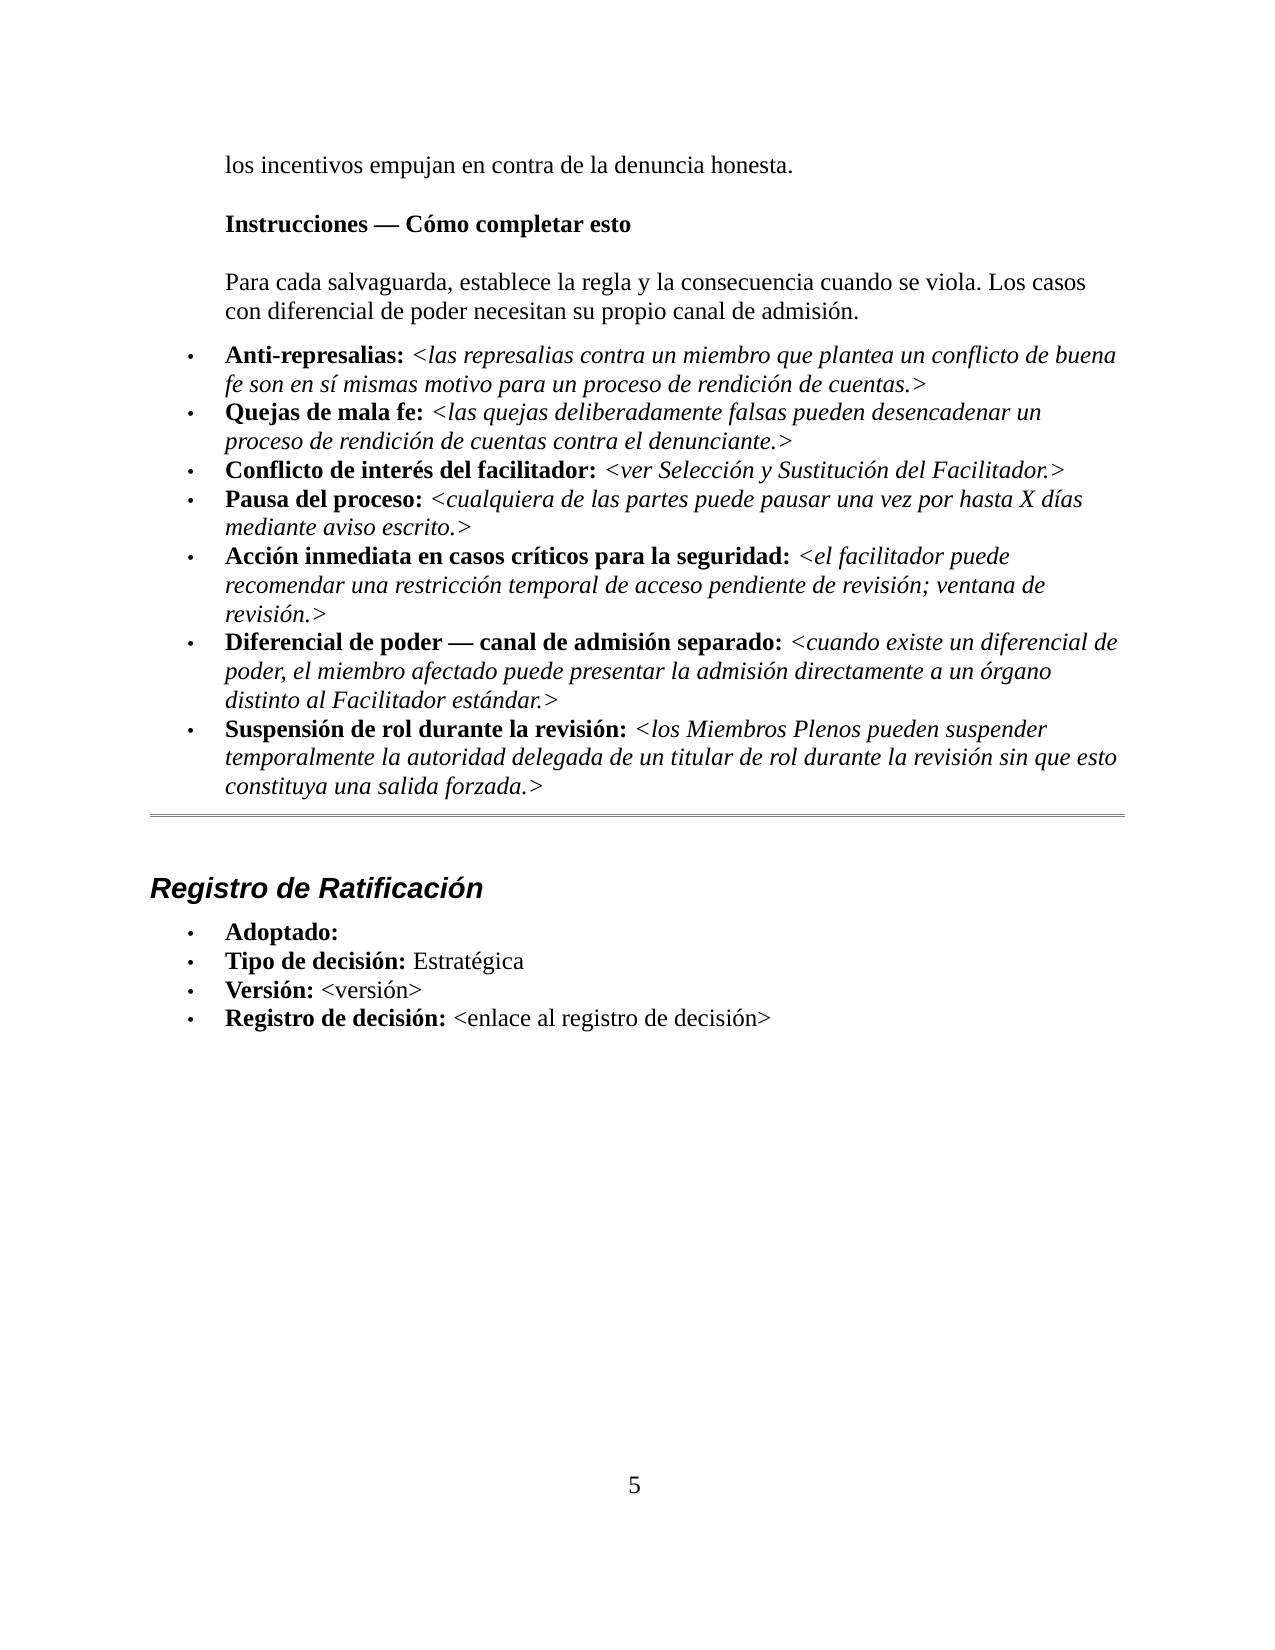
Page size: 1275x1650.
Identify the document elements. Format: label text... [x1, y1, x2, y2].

list Diferencial de poder — canal de admisión separado: <cuando existe un diferencial de poder, el miembro afectado puede presentar la admisión directamente a un órgano distinto al Facilitador estándar.> [187, 627, 1125, 714]
text los incentivos empujan en contra de la denuncia honesta. [225, 150, 1125, 179]
list Pausa del proceso: <cualquiera de las partes puede pausar una vez por hasta X días mediante aviso escrito.> [187, 484, 1125, 541]
list Adoptado: [187, 917, 1125, 946]
text Para cada salvaguarda, establece la regla y la consecuencia cuando se viola. Los casos con diferencial de poder necesitan su propio canal de admisión. [225, 267, 1125, 325]
list Tipo de decisión: Estratégica [187, 946, 1125, 975]
list Versión: <versión> [187, 975, 1125, 1003]
list Conflicto de interés del facilitador: <ver Selección y Sustitución del Facilitador.> [187, 455, 1125, 484]
text Instrucciones — Cómo completar esto [225, 209, 1125, 237]
list Suspensión de rol durante la revisión: <los Miembros Plenos pueden suspender temporalmente la autoridad delegada de un titular de rol durante la revisión sin que esto constituya una salida forzada.> [187, 714, 1125, 800]
list Acción inmediata en casos críticos para la seguridad: <el facilitador puede recomendar una restricción temporal de acceso pendiente de revisión; ventana de revisión.> [187, 541, 1125, 627]
list Quejas de mala fe: <las quejas deliberadamente falsas pueden desencadenar un proceso de rendición de cuentas contra el denunciante.> [187, 397, 1125, 455]
list Registro de decisión: <enlace al registro de decisión> [187, 1003, 1125, 1032]
list Anti-represalias: <las represalias contra un miembro que plantea un conflicto de buena fe son en sí mismas motivo para un proceso de rendición de cuentas.> [187, 340, 1125, 397]
subtitle Registro de Ratificación [150, 871, 1125, 905]
